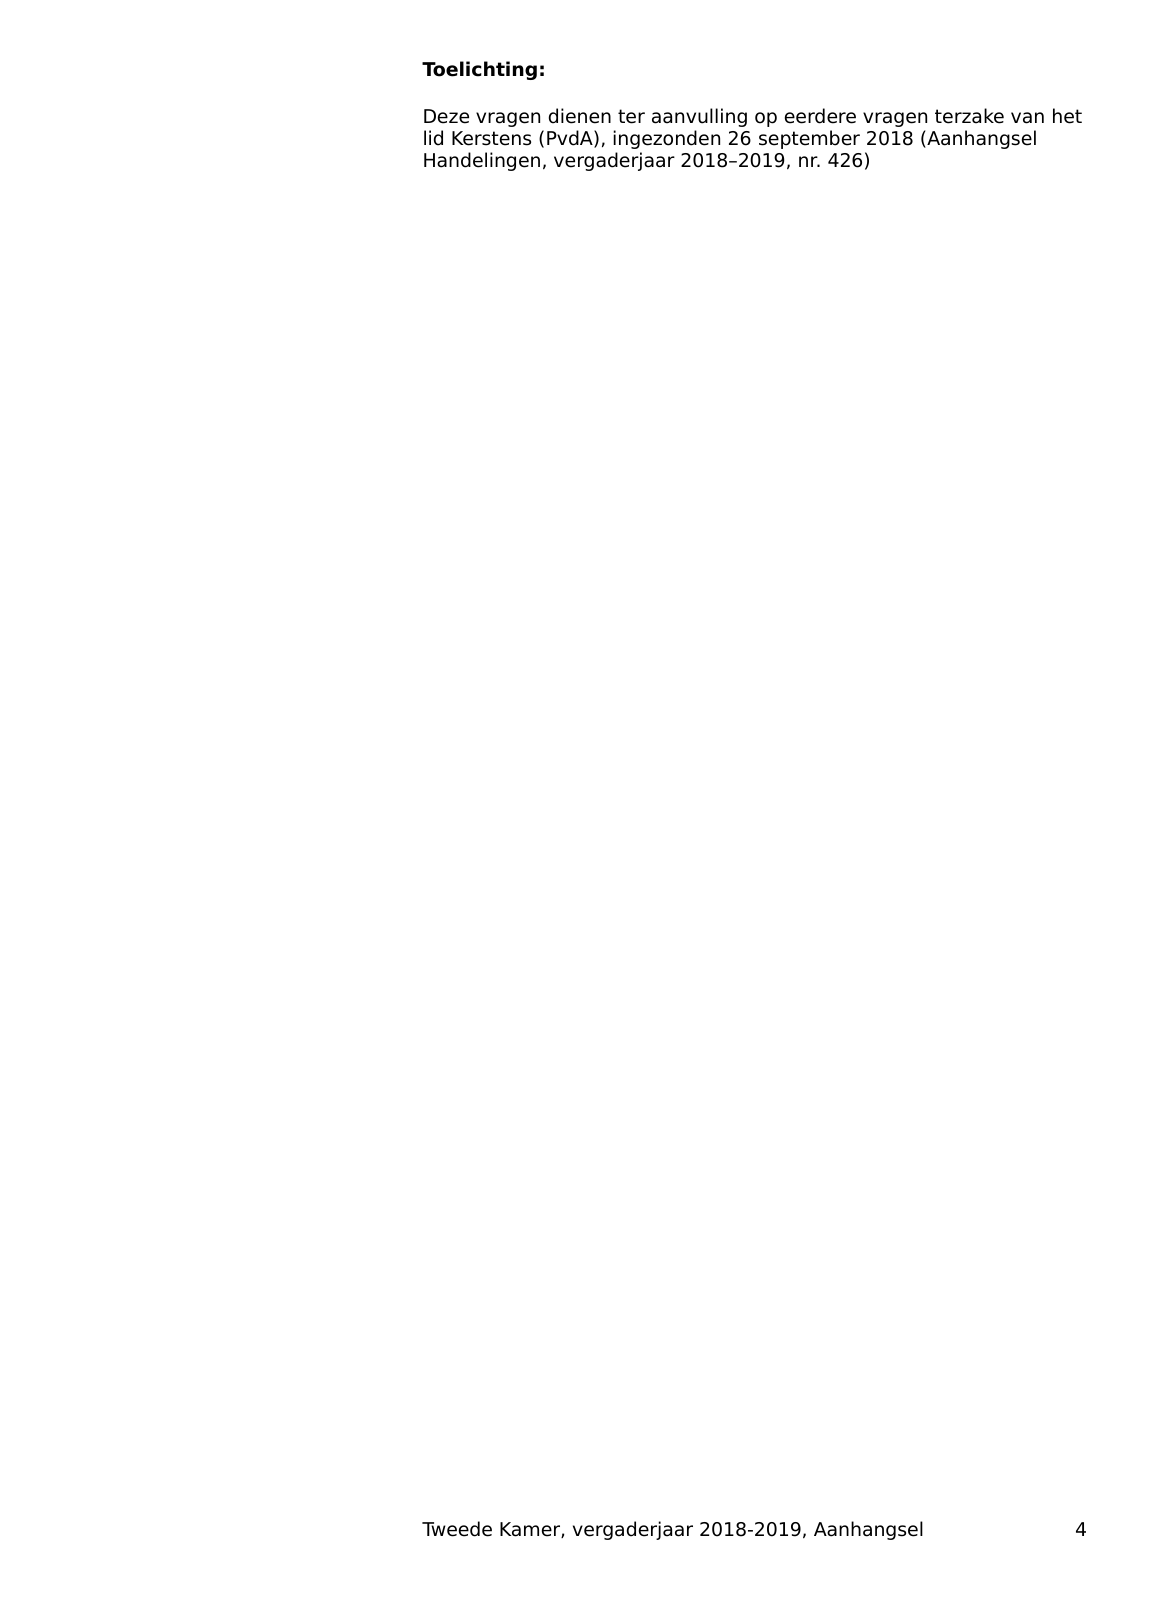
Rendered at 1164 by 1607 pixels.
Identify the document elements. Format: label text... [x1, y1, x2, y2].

subtitle Toelichting: [422, 59, 1087, 81]
text Deze vragen dienen ter aanvulling op eerdere vragen terzake van het lid Kerstens (PvdA), ingezonden 26 september 2018 (Aanhangsel Handelingen, vergaderjaar 2018–2019, nr. 426) [422, 106, 1087, 172]
